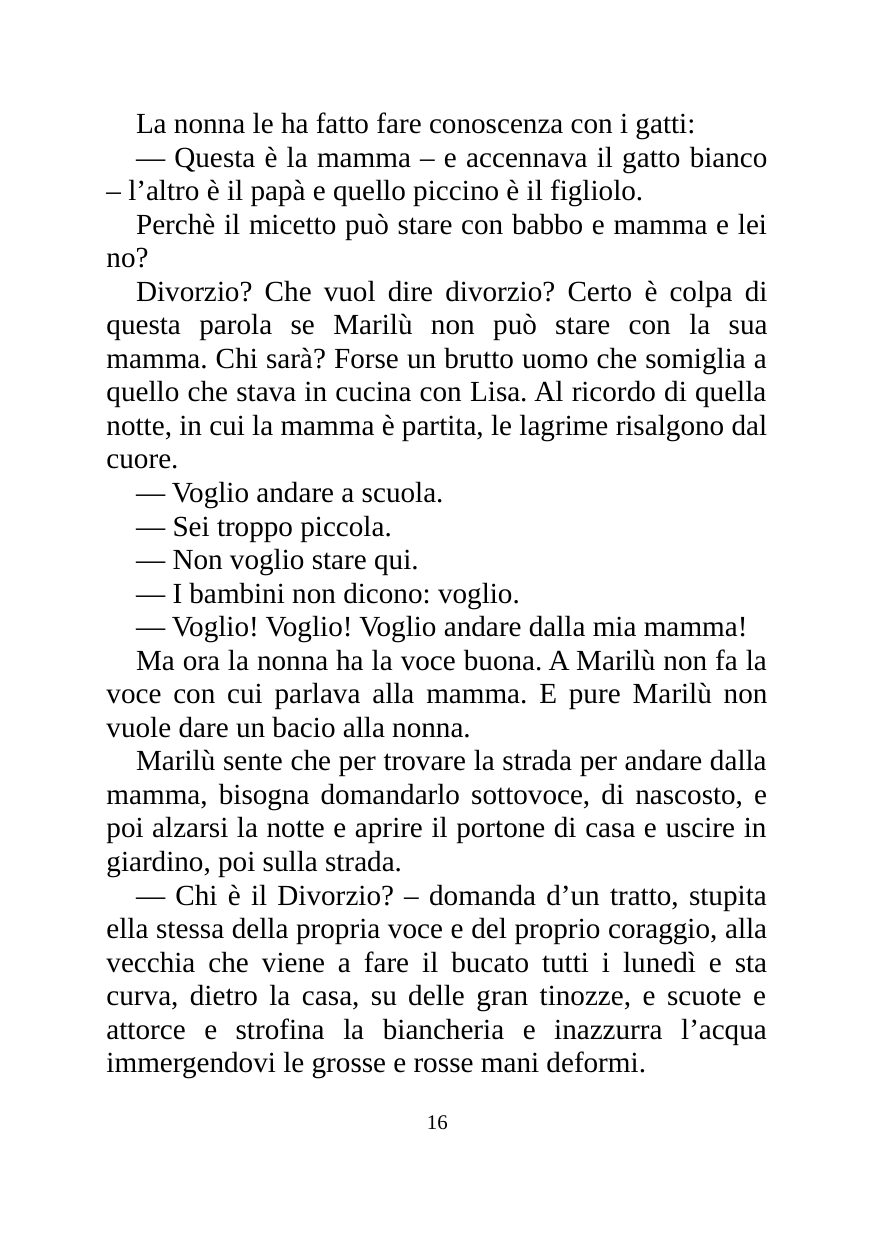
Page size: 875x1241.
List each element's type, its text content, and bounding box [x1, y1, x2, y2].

text — Non voglio stare qui. [106, 542, 768, 576]
text Divorzio? Che vuol dire divorzio? Certo è colpa di questa parola se Marilù non può stare con la sua mamma. Chi sarà? Forse un brutto uomo che somiglia a quello che stava in cucina con Lisa. Al ricordo di quella notte, in cui la mamma è partita, le lagrime risalgono dal cuore. [106, 274, 768, 475]
text — Chi è il Divorzio? – domanda d’un tratto, stupita ella stessa della propria voce e del proprio coraggio, alla vecchia che viene a fare il bucato tutti i lunedì e sta curva, dietro la casa, su delle gran tinozze, e scuote e attorce e strofina la biancheria e inazzurra l’acqua immergendovi le grosse e rosse mani deformi. [106, 878, 768, 1079]
text — Voglio andare a scuola. [106, 475, 768, 509]
text — Sei troppo piccola. [106, 509, 768, 542]
text Marilù sente che per trovare la strada per andare dalla mamma, bisogna domandarlo sottovoce, di nascosto, e poi alzarsi la notte e aprire il portone di casa e uscire in giardino, poi sulla strada. [106, 743, 768, 878]
text — I bambini non dicono: voglio. [106, 576, 768, 609]
text — Questa è la mamma – e accennava il gatto bianco – l’altro è il papà e quello piccino è il figliolo. [106, 140, 768, 207]
text — Voglio! Voglio! Voglio andare dalla mia mamma! [106, 609, 768, 643]
text La nonna le ha fatto fare conoscenza con i gatti: [106, 106, 768, 140]
text Ma ora la nonna ha la voce buona. A Marilù non fa la voce con cui parlava alla mamma. E pure Marilù non vuole dare un bacio alla nonna. [106, 643, 768, 743]
text Perchè il micetto può stare con babbo e mamma e lei no? [106, 207, 768, 274]
